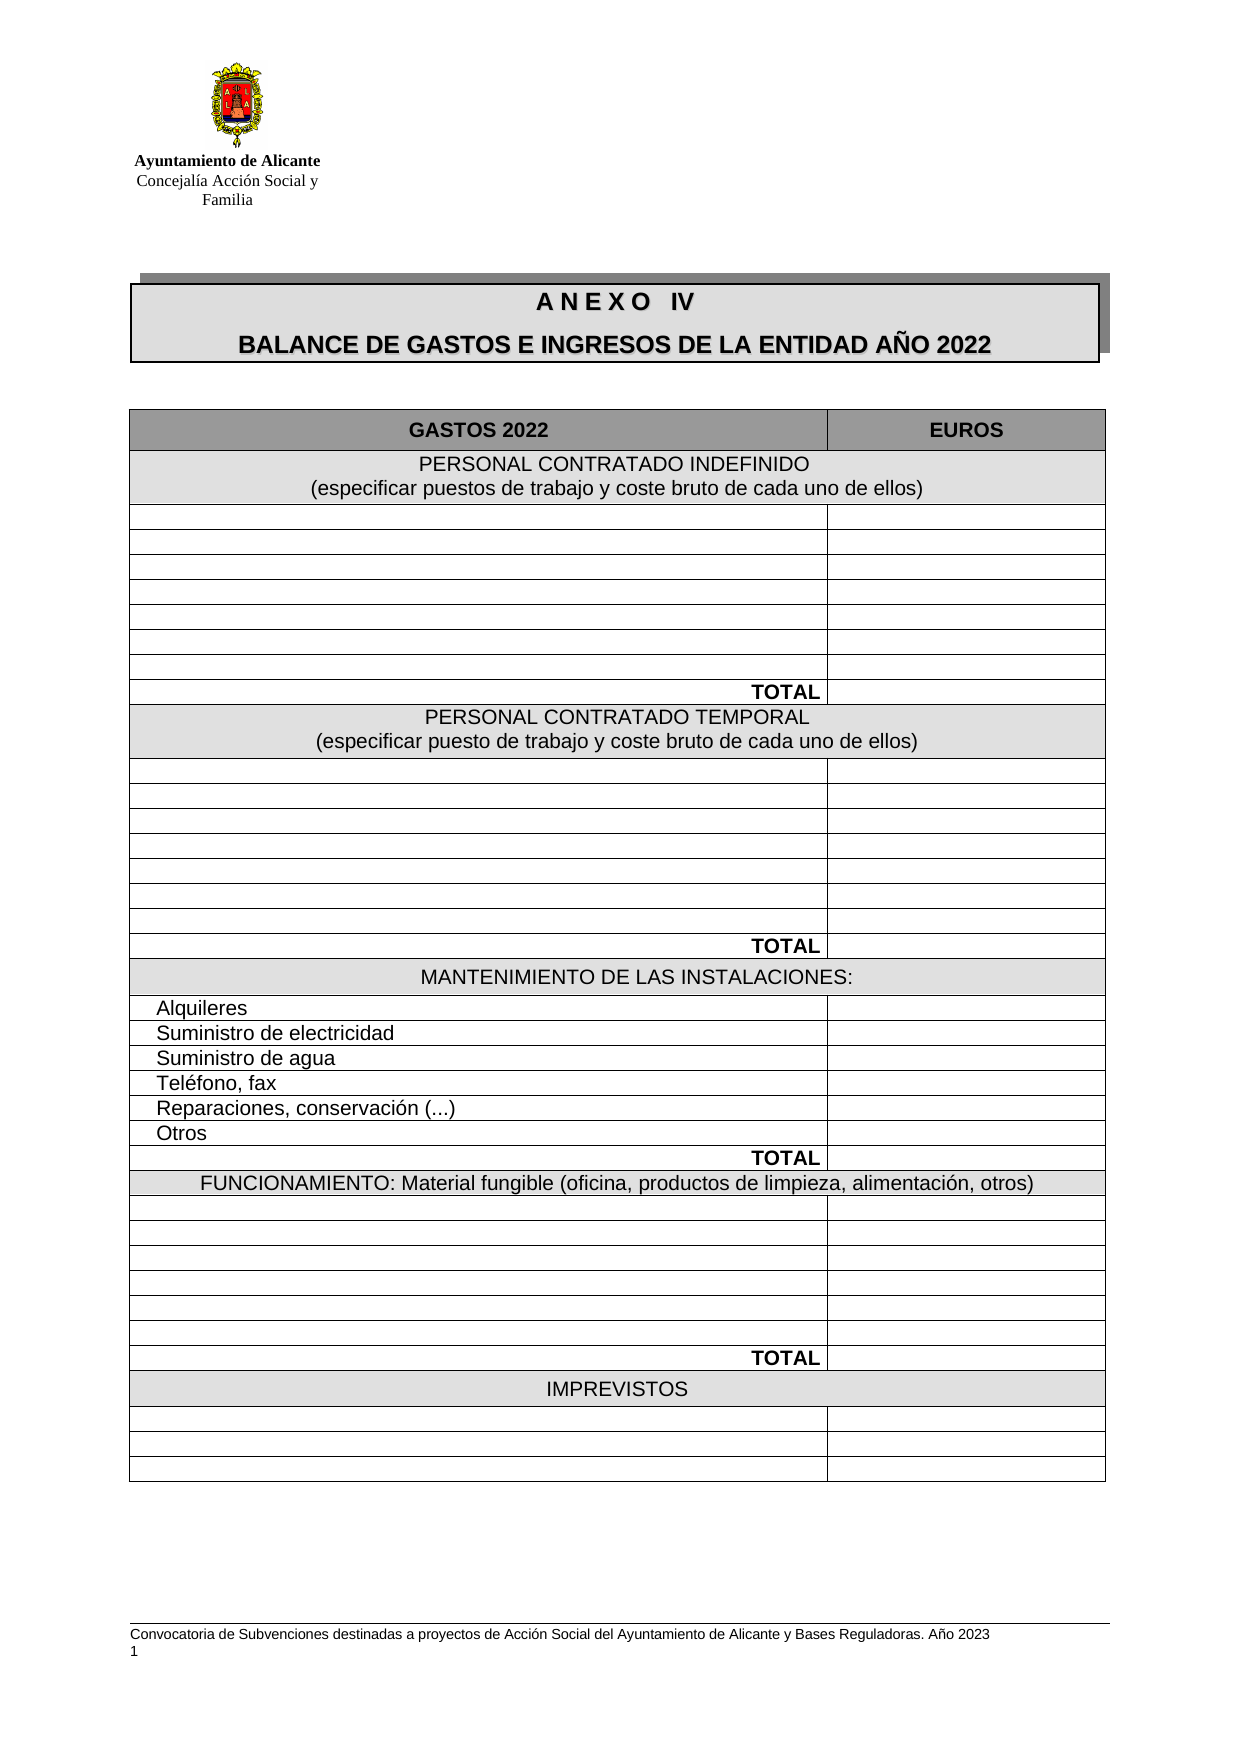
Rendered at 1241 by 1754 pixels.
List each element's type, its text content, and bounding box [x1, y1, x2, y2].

table_cell [828, 1432, 1105, 1456]
table_cell Suministro de electricidad [130, 1021, 827, 1044]
table_cell [828, 1071, 1105, 1094]
table_cell [828, 909, 1105, 933]
table_cell [828, 759, 1105, 783]
table_cell [130, 580, 827, 603]
table_cell [828, 1146, 1105, 1169]
table_cell [828, 784, 1105, 808]
table_cell [130, 784, 827, 808]
table_cell PERSONAL CONTRATADO INDEFINIDO (especificar puestos de trabajo y coste bruto de cada uno de ellos) [130, 451, 1105, 503]
table_cell [828, 834, 1105, 858]
table_cell [828, 1096, 1105, 1119]
table_cell [828, 1271, 1105, 1294]
table_cell [130, 1221, 827, 1244]
table_cell [130, 759, 827, 783]
table_cell [828, 605, 1105, 628]
table_cell [828, 505, 1105, 528]
table_cell [130, 1196, 827, 1219]
table_cell [828, 1296, 1105, 1319]
table_cell [130, 809, 827, 833]
table_cell TOTAL [130, 1146, 827, 1169]
table_cell [828, 555, 1105, 578]
table_cell [828, 996, 1105, 1019]
table_cell [130, 605, 827, 628]
table_cell [828, 530, 1105, 553]
table_cell Otros [130, 1121, 827, 1144]
table_cell [828, 1457, 1105, 1481]
table_cell [130, 1321, 827, 1344]
table_cell [130, 555, 827, 578]
table_cell [130, 1296, 827, 1319]
table_cell Suministro de agua [130, 1046, 827, 1069]
table_cell [130, 1407, 827, 1431]
table_cell [130, 1271, 827, 1294]
table_cell [828, 655, 1105, 678]
table_cell [828, 1321, 1105, 1344]
table_cell [130, 1246, 827, 1269]
table_cell [828, 1196, 1105, 1219]
table_cell [130, 884, 827, 908]
table_cell [828, 1346, 1105, 1369]
table_cell [828, 859, 1105, 883]
table_cell [130, 655, 827, 678]
table_cell [828, 809, 1105, 833]
text BALANCE DE GASTOS E INGRESOS DE LA ENTIDAD AÑO 2022 [132, 326, 1098, 361]
table_cell [828, 1246, 1105, 1269]
table_cell Alquileres [130, 996, 827, 1019]
table_cell [130, 1457, 827, 1481]
table_cell [130, 859, 827, 883]
table_header EUROS [828, 410, 1105, 450]
table_cell [828, 884, 1105, 908]
table_cell [130, 1432, 827, 1456]
table_cell MANTENIMIENTO DE LAS INSTALACIONES: [130, 959, 1105, 994]
table_cell [828, 1221, 1105, 1244]
table_cell [828, 934, 1105, 958]
table_cell TOTAL [130, 1346, 827, 1369]
table_cell [130, 505, 827, 528]
text A N E X O IV [132, 285, 1098, 316]
table_cell PERSONAL CONTRATADO TEMPORAL (especificar puesto de trabajo y coste bruto de cada uno de ellos) [130, 705, 1105, 758]
table_header GASTOS 2022 [130, 410, 827, 450]
table_cell [828, 580, 1105, 603]
table_cell FUNCIONAMIENTO: Material fungible (oficina, productos de limpieza, alimentación, otros) [130, 1171, 1105, 1194]
table_cell [828, 1021, 1105, 1044]
table_cell [130, 530, 827, 553]
table_cell TOTAL [130, 934, 827, 958]
table_cell [828, 1121, 1105, 1144]
table_cell IMPREVISTOS [130, 1371, 1105, 1406]
table_cell TOTAL [130, 680, 827, 703]
table_cell [130, 630, 827, 653]
table_cell Reparaciones, conservación (...) [130, 1096, 827, 1119]
table_cell [130, 834, 827, 858]
table_cell Teléfono, fax [130, 1071, 827, 1094]
table_cell [828, 630, 1105, 653]
table_cell [828, 1407, 1105, 1431]
table_cell [828, 1046, 1105, 1069]
table_cell [828, 680, 1105, 703]
table_cell [130, 909, 827, 933]
